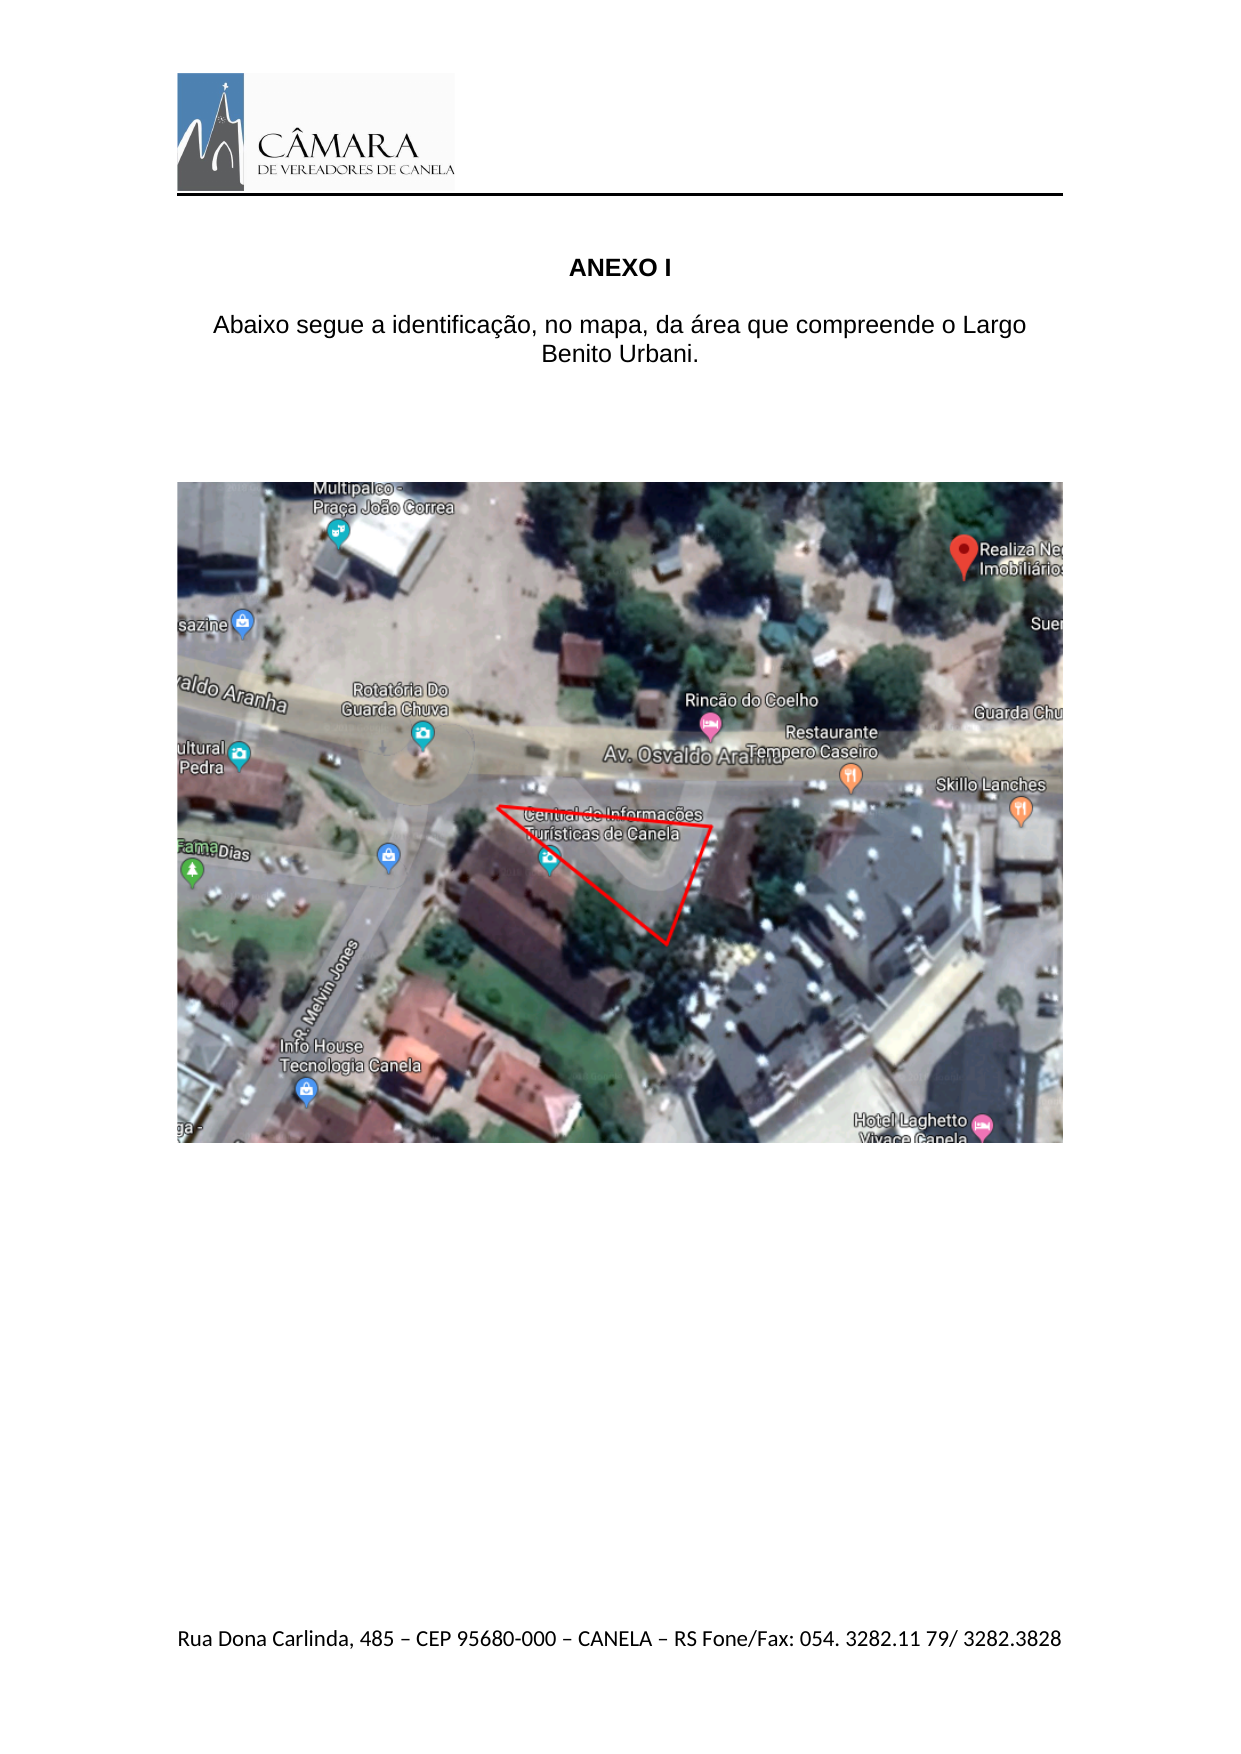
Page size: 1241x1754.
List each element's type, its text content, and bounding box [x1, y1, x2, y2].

text ANEXO I [177, 252, 1063, 281]
text Abaixo segue a identificação, no mapa, da área que compreende o Largo Benito Urbani. [177, 310, 1063, 367]
picture [177, 482, 1063, 1143]
picture [177, 73, 455, 191]
